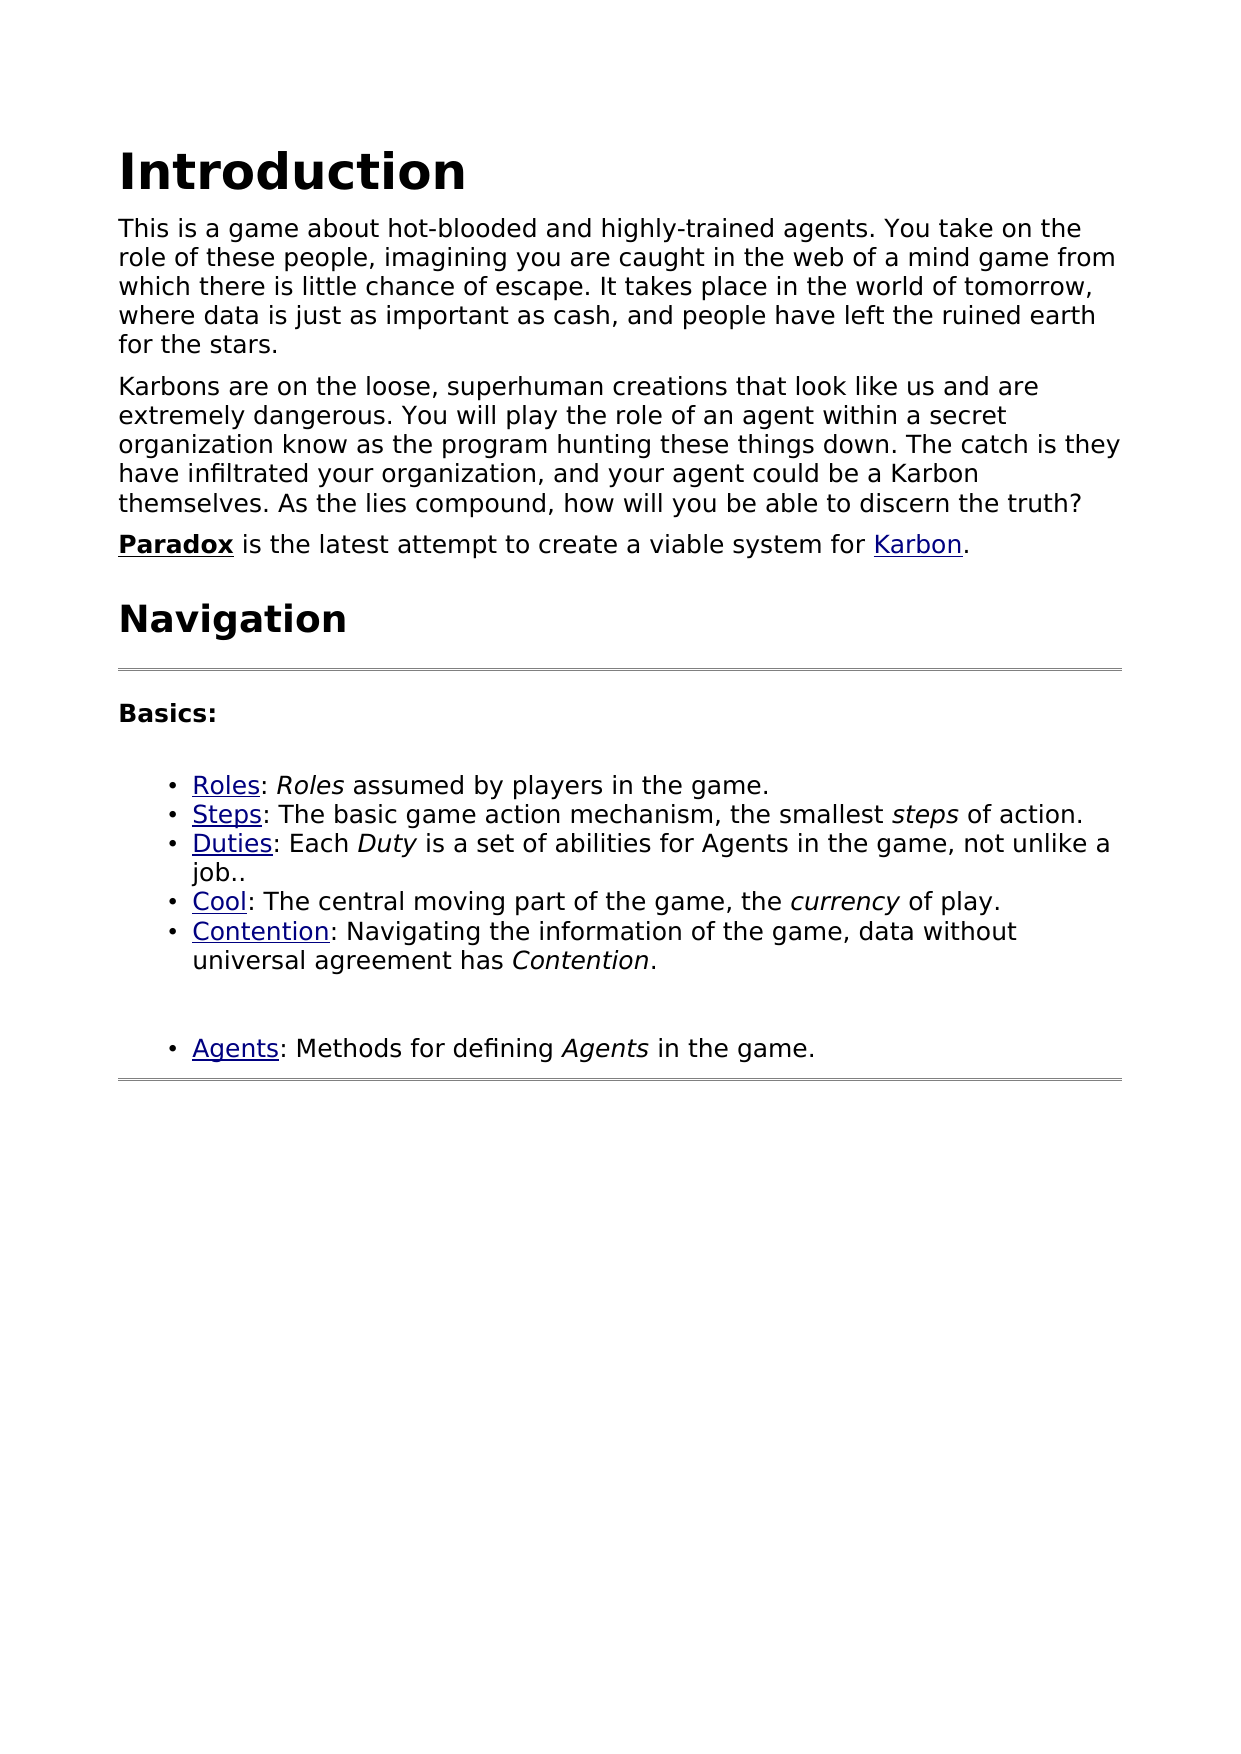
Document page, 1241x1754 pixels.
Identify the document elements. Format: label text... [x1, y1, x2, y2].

list Steps: The basic game action mechanism, the smallest steps of action. [177, 800, 1122, 829]
list Cool: The central moving part of the game, the currency of play. [177, 887, 1122, 917]
text This is a game about hot-blooded and highly-trained agents. You take on the role of these people, imagining you are caught in the web of a mind game from which there is little chance of escape. It takes place in the world of tomorrow, where data is just as important as cash, and people have left the ruined earth for the stars. [118, 214, 1122, 360]
text Paradox is the latest attempt to create a viable system for Karbon. [118, 531, 1122, 560]
subtitle Introduction [118, 143, 1122, 201]
list Roles: Roles assumed by players in the game. [177, 771, 1122, 800]
text Basics: [118, 700, 1122, 729]
list Contention: Navigating the information of the game, data without universal agreement has Contention. [177, 917, 1122, 975]
list Agents: Methods for defining Agents in the game. [177, 1034, 1122, 1063]
text Karbons are on the loose, superhuman creations that look like us and are extremely dangerous. You will play the role of an agent within a secret organization know as the program hunting these things down. The catch is they have infiltrated your organization, and your agent could be a Karbon themselves. As the lies compound, how will you be able to discern the truth? [118, 372, 1122, 518]
list Duties: Each Duty is a set of abilities for Agents in the game, not unlike a job.. [177, 829, 1122, 887]
subtitle Navigation [118, 597, 1122, 641]
